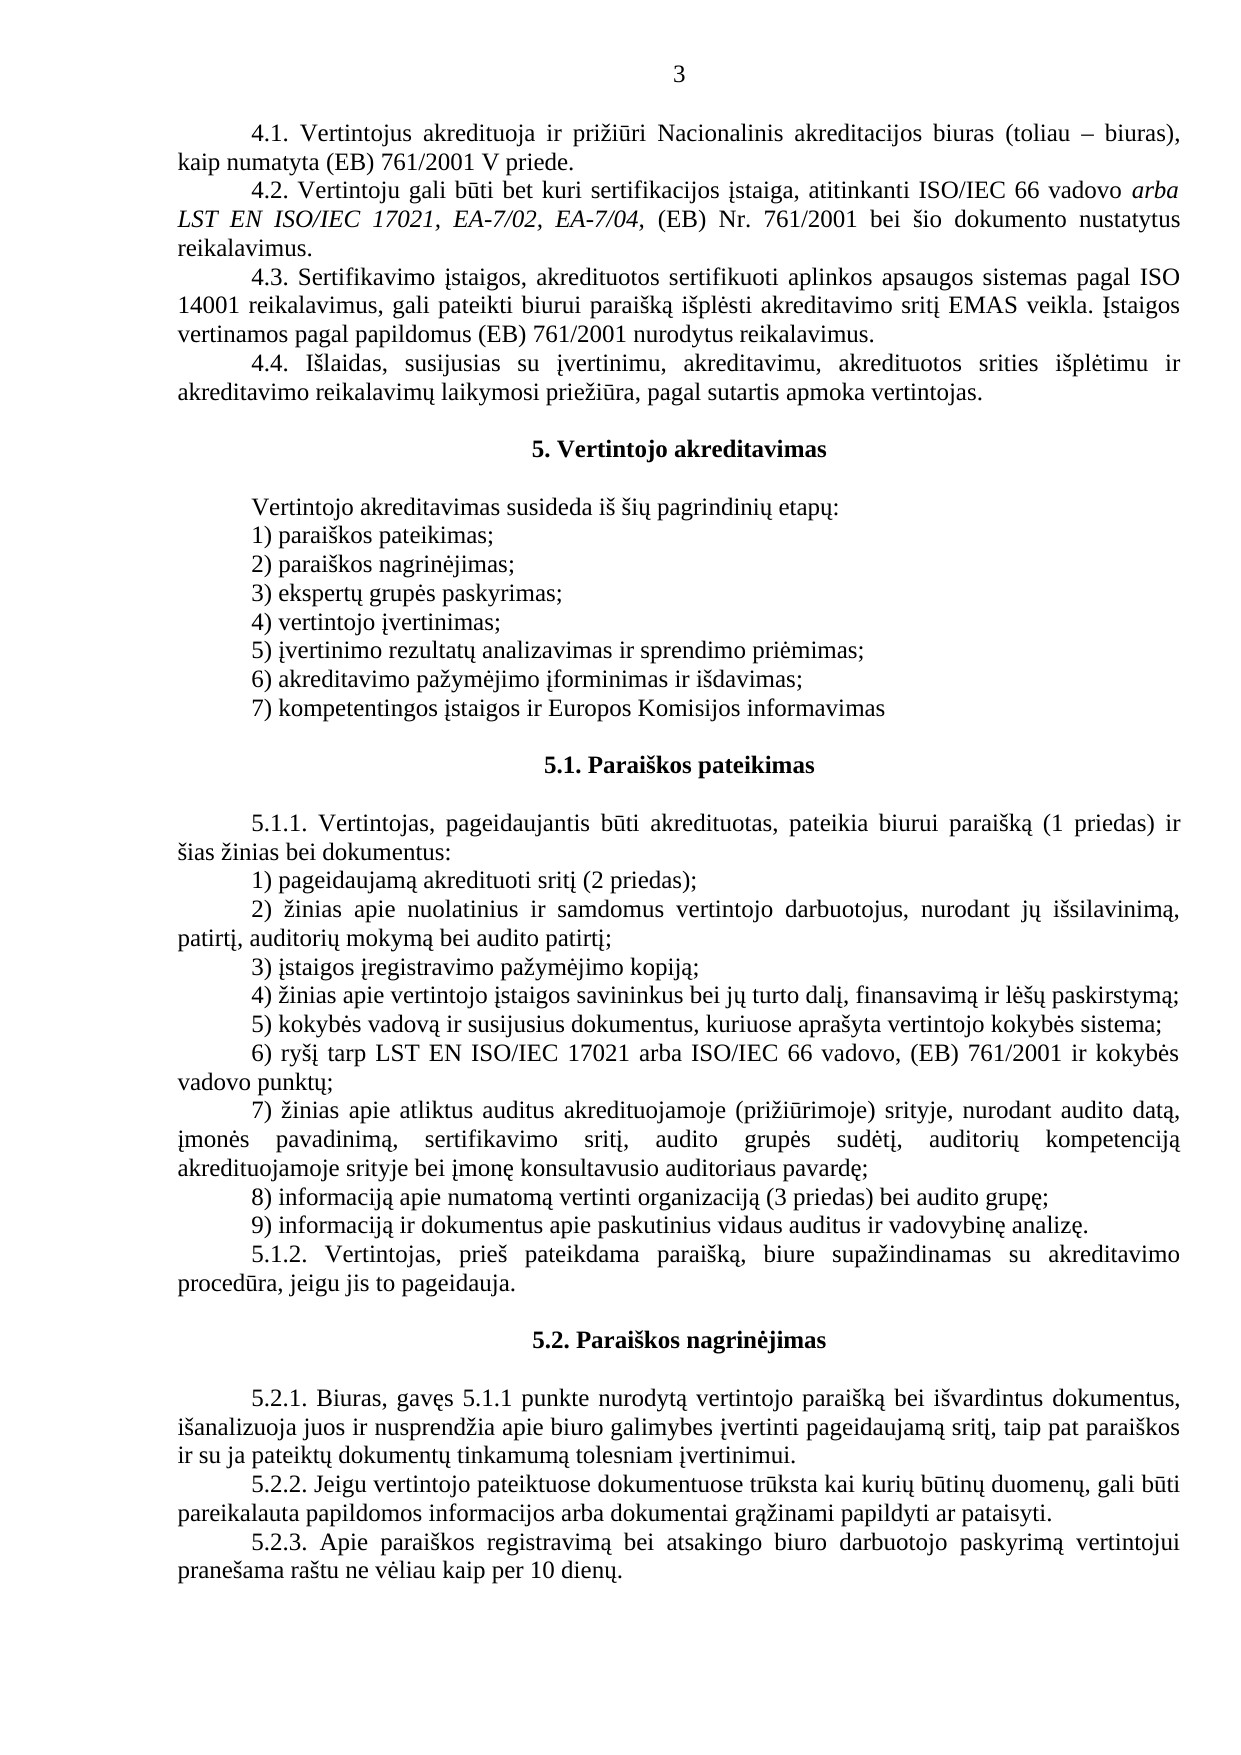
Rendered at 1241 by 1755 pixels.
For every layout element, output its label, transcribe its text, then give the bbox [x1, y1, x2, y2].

text 7) kompetentingos įstaigos ir Europos Komisijos informavimas [177, 693, 1181, 722]
text 4.1. Vertintojus akredituoja ir prižiūri Nacionalinis akreditacijos biuras (toliau – biuras), kaip numatyta (EB) 761/2001 V priede. [177, 118, 1181, 176]
text 2) žinias apie nuolatinius ir samdomus vertintojo darbuotojus, nurodant jų išsilavinimą, patirtį, auditorių mokymą bei audito patirtį; [177, 894, 1181, 952]
text 5) kokybės vadovą ir susijusius dokumentus, kuriuose aprašyta vertintojo kokybės sistema; [177, 1009, 1181, 1038]
text 5.1. Paraiškos pateikimas [177, 751, 1181, 779]
text 4.2. Vertintoju gali būti bet kuri sertifikacijos įstaiga, atitinkanti ISO/IEC 66 vadovo arba LST EN ISO/IEC 17021, EA-7/02, EA-7/04, (EB) Nr. 761/2001 bei šio dokumento nustatytus reikalavimus. [177, 176, 1181, 262]
text 5) įvertinimo rezultatų analizavimas ir sprendimo priėmimas; [177, 636, 1181, 664]
text 2) paraiškos nagrinėjimas; [177, 549, 1181, 578]
text 5. Vertintojo akreditavimas [177, 434, 1181, 463]
text 1) pageidaujamą akredituoti sritį (2 priedas); [177, 866, 1181, 894]
text 4) žinias apie vertintojo įstaigos savininkus bei jų turto dalį, finansavimą ir lėšų paskirstymą; [177, 981, 1181, 1009]
text 6) akreditavimo pažymėjimo įforminimas ir išdavimas; [177, 664, 1181, 693]
text 5.1.1. Vertintojas, pageidaujantis būti akredituotas, pateikia biurui paraišką (1 priedas) ir šias žinias bei dokumentus: [177, 808, 1181, 866]
text 6) ryšį tarp LST EN ISO/IEC 17021 arba ISO/IEC 66 vadovo, (EB) 761/2001 ir kokybės vadovo punktų; [177, 1038, 1181, 1096]
text 5.2.1. Biuras, gavęs 5.1.1 punkte nurodytą vertintojo paraišką bei išvardintus dokumentus, išanalizuoja juos ir nusprendžia apie biuro galimybes įvertinti pageidaujamą sritį, taip pat paraiškos ir su ja pateiktų dokumentų tinkamumą tolesniam įvertinimui. [177, 1383, 1181, 1469]
text 5.2. Paraiškos nagrinėjimas [177, 1326, 1181, 1354]
text 7) žinias apie atliktus auditus akredituojamoje (prižiūrimoje) srityje, nurodant audito datą, įmonės pavadinimą, sertifikavimo sritį, audito grupės sudėtį, auditorių kompetenciją akredituojamoje srityje bei įmonę konsultavusio auditoriaus pavardę; [177, 1096, 1181, 1182]
text 4) vertintojo įvertinimas; [177, 607, 1181, 636]
text 4.4. Išlaidas, susijusias su įvertinimu, akreditavimu, akredituotos srities išplėtimu ir akreditavimo reikalavimų laikymosi priežiūra, pagal sutartis apmoka vertintojas. [177, 348, 1181, 406]
text 8) informaciją apie numatomą vertinti organizaciją (3 priedas) bei audito grupę; [177, 1182, 1181, 1211]
text 4.3. Sertifikavimo įstaigos, akredituotos sertifikuoti aplinkos apsaugos sistemas pagal ISO 14001 reikalavimus, gali pateikti biurui paraišką išplėsti akreditavimo sritį EMAS veikla. Įstaigos vertinamos pagal papildomus (EB) 761/2001 nurodytus reikalavimus. [177, 262, 1181, 348]
text 1) paraiškos pateikimas; [177, 521, 1181, 549]
text 3) įstaigos įregistravimo pažymėjimo kopiją; [177, 952, 1181, 981]
text Vertintojo akreditavimas susideda iš šių pagrindinių etapų: [177, 492, 1181, 521]
text 5.1.2. Vertintojas, prieš pateikdama paraišką, biure supažindinamas su akreditavimo procedūra, jeigu jis to pageidauja. [177, 1239, 1181, 1297]
text 3) ekspertų grupės paskyrimas; [177, 578, 1181, 607]
text 9) informaciją ir dokumentus apie paskutinius vidaus auditus ir vadovybinę analizę. [177, 1211, 1181, 1239]
text 5.2.2. Jeigu vertintojo pateiktuose dokumentuose trūksta kai kurių būtinų duomenų, gali būti pareikalauta papildomos informacijos arba dokumentai grąžinami papildyti ar pataisyti. [177, 1469, 1181, 1527]
text 5.2.3. Apie paraiškos registravimą bei atsakingo biuro darbuotojo paskyrimą vertintojui pranešama raštu ne vėliau kaip per 10 dienų. [177, 1527, 1181, 1584]
